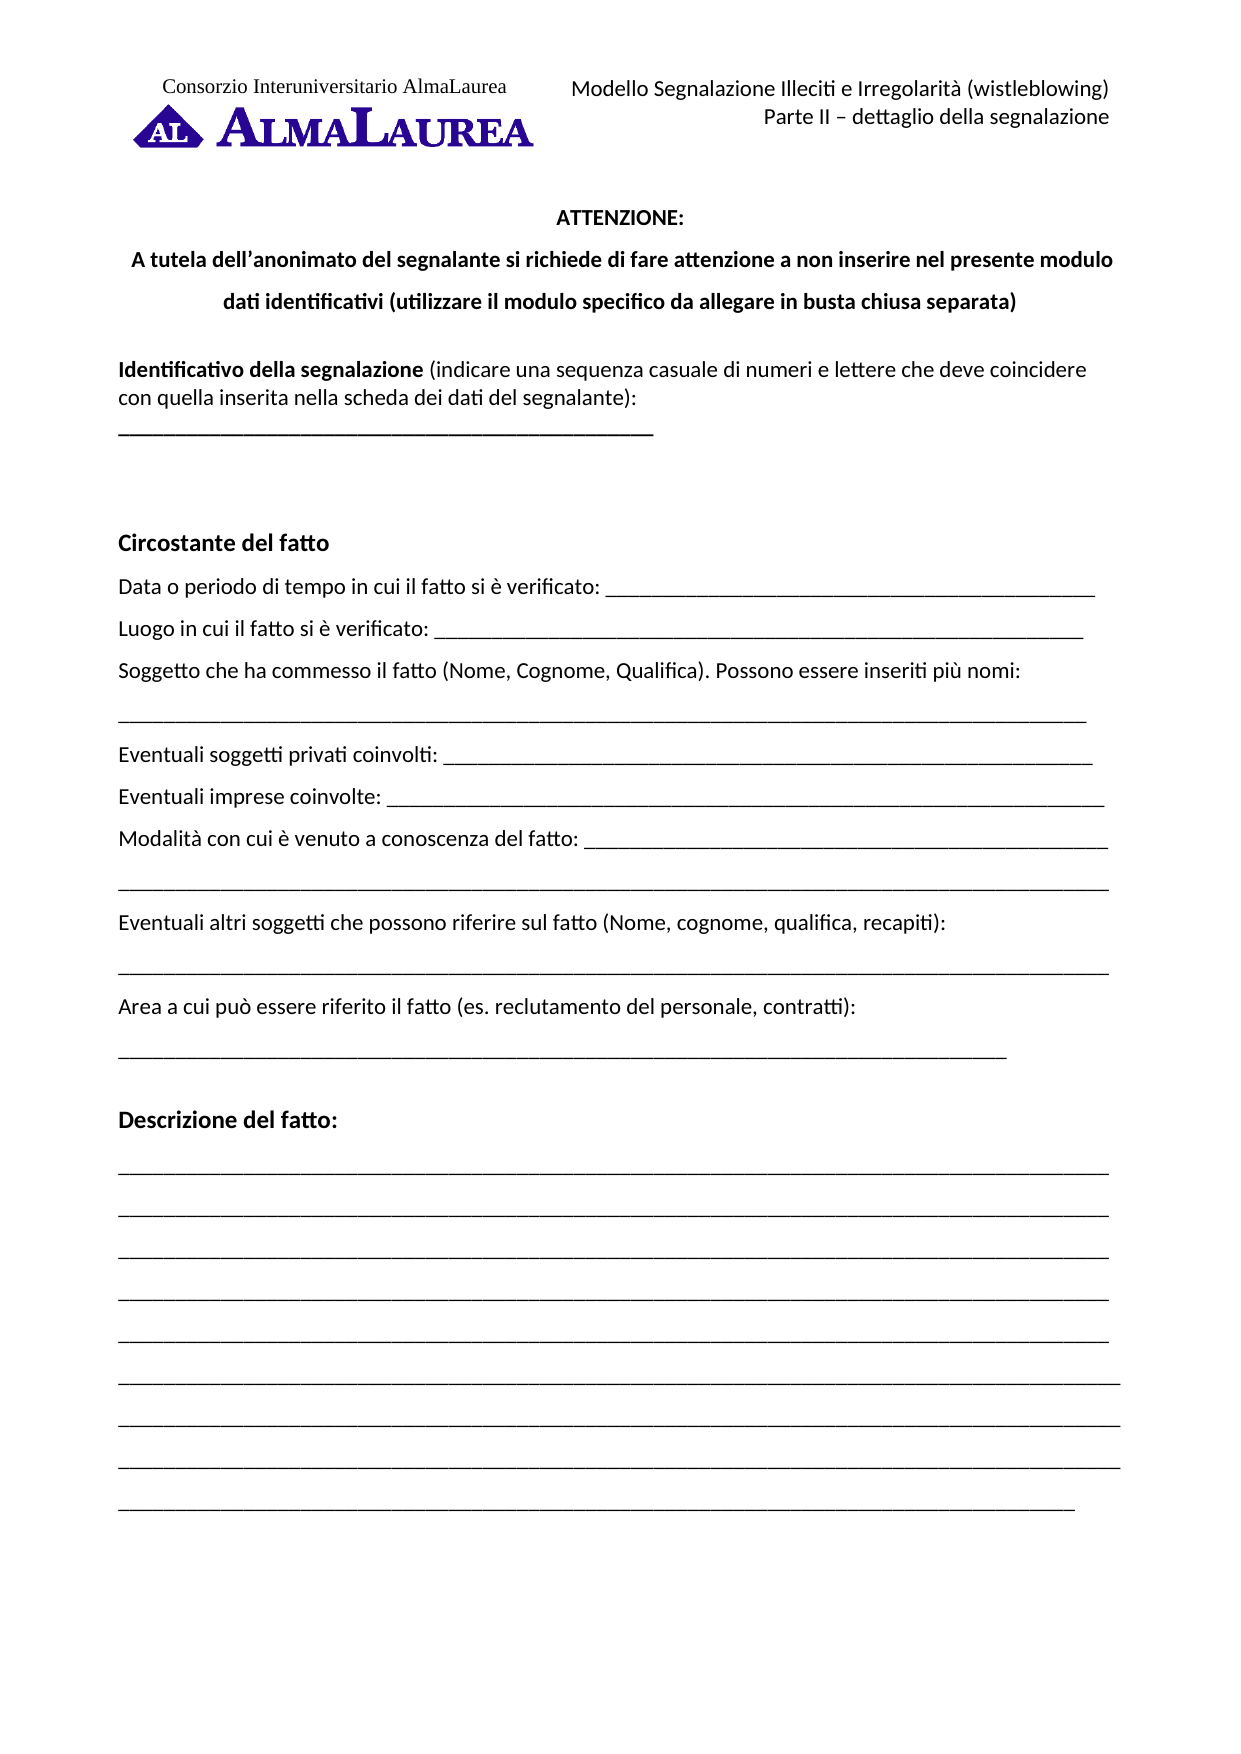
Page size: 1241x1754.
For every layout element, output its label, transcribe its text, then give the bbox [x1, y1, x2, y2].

text Eventuali altri soggetti che possono riferire sul fatto (Nome, cognome, qualifica, recapiti): [118, 908, 1122, 936]
text Descrizione del fatto: [118, 1104, 1122, 1135]
text _______________________________________________________________________________________ [118, 1276, 1122, 1304]
text ______________________________________________________________________________ [118, 1034, 1122, 1062]
text Modalità con cui è venuto a conoscenza del fatto: ______________________________________________ [118, 824, 1122, 852]
text _____________________________________________________________________________________ [118, 698, 1122, 726]
text Eventuali soggetti privati coinvolti: _________________________________________________________ [118, 740, 1122, 768]
text ATTENZIONE: [118, 203, 1122, 232]
text _______________________________________________________________________________________ [118, 1192, 1122, 1220]
text _______________________________________________________________________________________ [118, 1234, 1122, 1262]
text Area a cui può essere riferito il fatto (es. reclutamento del personale, contratti): [118, 992, 1122, 1020]
text Identificativo della segnalazione (indicare una sequenza casuale di numeri e lettere che deve coincidere con quella inserita nella scheda dei dati del segnalante): _______________________________________________ [118, 355, 1122, 439]
text A tutela dell’anonimato del segnalante si richiede di fare attenzione a non inserire nel presente modulo dati identificativi (utilizzare il modulo specifico da allegare in busta chiusa separata) [118, 246, 1122, 316]
text _______________________________________________________________________________________ [118, 1150, 1122, 1178]
text ____________________________________________________________________________________________________________________________________________________________________________________________________________________________________________________________________________________________________________________________________________________________ [118, 1360, 1122, 1514]
text Soggetto che ha commesso il fatto (Nome, Cognome, Qualifica). Possono essere inseriti più nomi: [118, 656, 1122, 684]
text _______________________________________________________________________________________ [118, 866, 1122, 894]
text _______________________________________________________________________________________ [118, 950, 1122, 978]
text Data o periodo di tempo in cui il fatto si è verificato: ___________________________________________ [118, 572, 1122, 600]
text _______________________________________________________________________________________ [118, 1318, 1122, 1346]
text Eventuali imprese coinvolte: _______________________________________________________________ [118, 782, 1122, 810]
text Luogo in cui il fatto si è verificato: _________________________________________________________ [118, 614, 1122, 642]
text Circostante del fatto [118, 527, 1122, 557]
